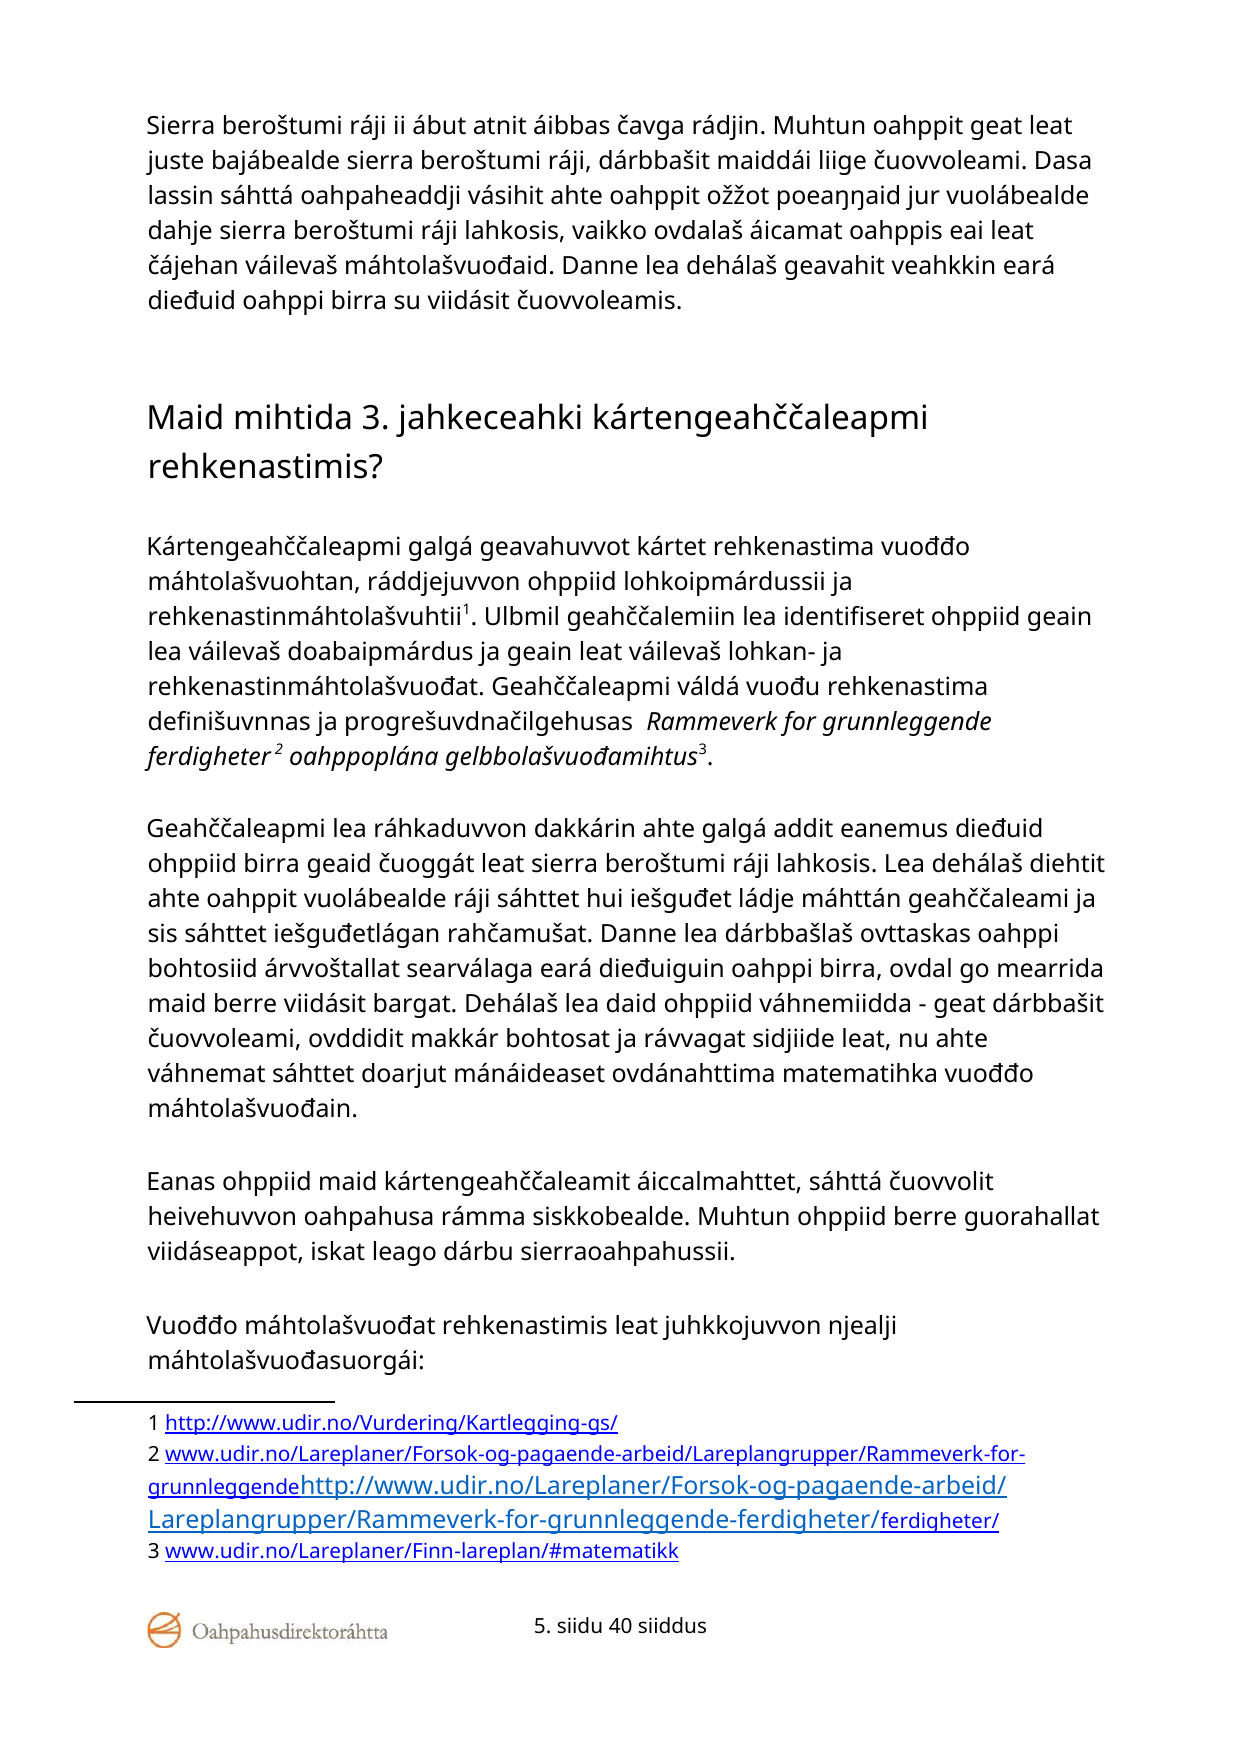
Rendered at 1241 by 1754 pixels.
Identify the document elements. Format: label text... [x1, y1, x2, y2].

subtitle Maid mihtida 3. jahkeceahki kártengeahččaleapmi rehkenastimis? [146, 394, 1116, 488]
text Vuođđo máhtolašvuođat rehkenastimis leat juhkkojuvvon njealji máhtolašvuođasuorgái: [146, 1308, 1107, 1377]
text Eanas ohppiid maid kártengeahččaleamit áiccalmahttet, sáhttá čuovvolit heivehuvvon oahpahusa rámma siskkobealde. Muhtun ohppiid berre guorahallat viidáseappot, iskat leago dárbu sierraoahpahussii. [146, 1163, 1107, 1267]
text Sierra beroštumi ráji ii ábut atnit áibbas čavga rádjin. Muhtun oahppit geat leat juste bajábealde sierra beroštumi ráji, dárbbašit maiddái liige čuovvoleami. Dasa lassin sáhttá oahpaheaddji vásihit ahte oahppit ožžot poeaŋŋaid jur vuolábealde dahje sierra beroštumi ráji lahkosis, vaikko ovdalaš áicamat oahppis eai leat čájehan váilevaš máhtolašvuođaid. Danne lea dehálaš geavahit veahkkin eará dieđuid oahppi birra su viidásit čuovvoleamis. [146, 108, 1107, 317]
text Geahččaleapmi lea ráhkaduvvon dakkárin ahte galgá addit eanemus dieđuid ohppiid birra geaid čuoggát leat sierra beroštumi ráji lahkosis. Lea dehálaš diehtit ahte oahppit vuolábealde ráji sáhttet hui iešguđet ládje máhttán geahččaleami ja sis sáhttet iešguđetlágan rahčamušat. Danne lea dárbbašlaš ovttaskas oahppi bohtosiid árvvoštallat searválaga eará dieđuiguin oahppi birra, ovdal go mearrida maid berre viidásit bargat. Dehálaš lea daid ohppiid váhnemiidda - geat dárbbašit čuovvoleami, ovddidit makkár bohtosat ja rávvagat sidjiide leat, nu ahte váhnemat sáhttet doarjut mánáideaset ovdánahttima matematihka vuođđo máhtolašvuođain. [146, 811, 1107, 1125]
text www.udir.no/Lareplaner/Finn-lareplan/#matematikk [148, 1536, 1116, 1565]
text www.udir.no/Lareplaner/Forsok-og-pagaende-arbeid/Lareplangrupper/Rammeverk-for-grunnleggendehttp://www.udir.no/Lareplaner/Forsok-og-pagaende-arbeid/Lareplangrupper/Rammeverk-for-grunnleggende-ferdigheter/ferdigheter/ [148, 1439, 1116, 1536]
picture [147, 1612, 388, 1648]
text http://www.udir.no/Vurdering/Kartlegging-gs/ [148, 1408, 1116, 1437]
text Kártengeahččaleapmi galgá geavahuvvot kártet rehkenastima vuođđo máhtolašvuohtan, ráddjejuvvon ohppiid lohkoipmárdussii ja rehkenastinmáhtolašvuhtii. Ulbmil geahččalemiin lea identifiseret ohppiid geain lea váilevaš doabaipmárdus ja geain leat váilevaš lohkan- ja rehkenastinmáhtolašvuođat. Geahččaleapmi váldá vuođu rehkenastima definišuvnnas ja progrešuvdnačilgehusas Rammeverk for grunnleggende ferdigheter oahppoplána gelbbolašvuođamihtus. [146, 529, 1107, 773]
